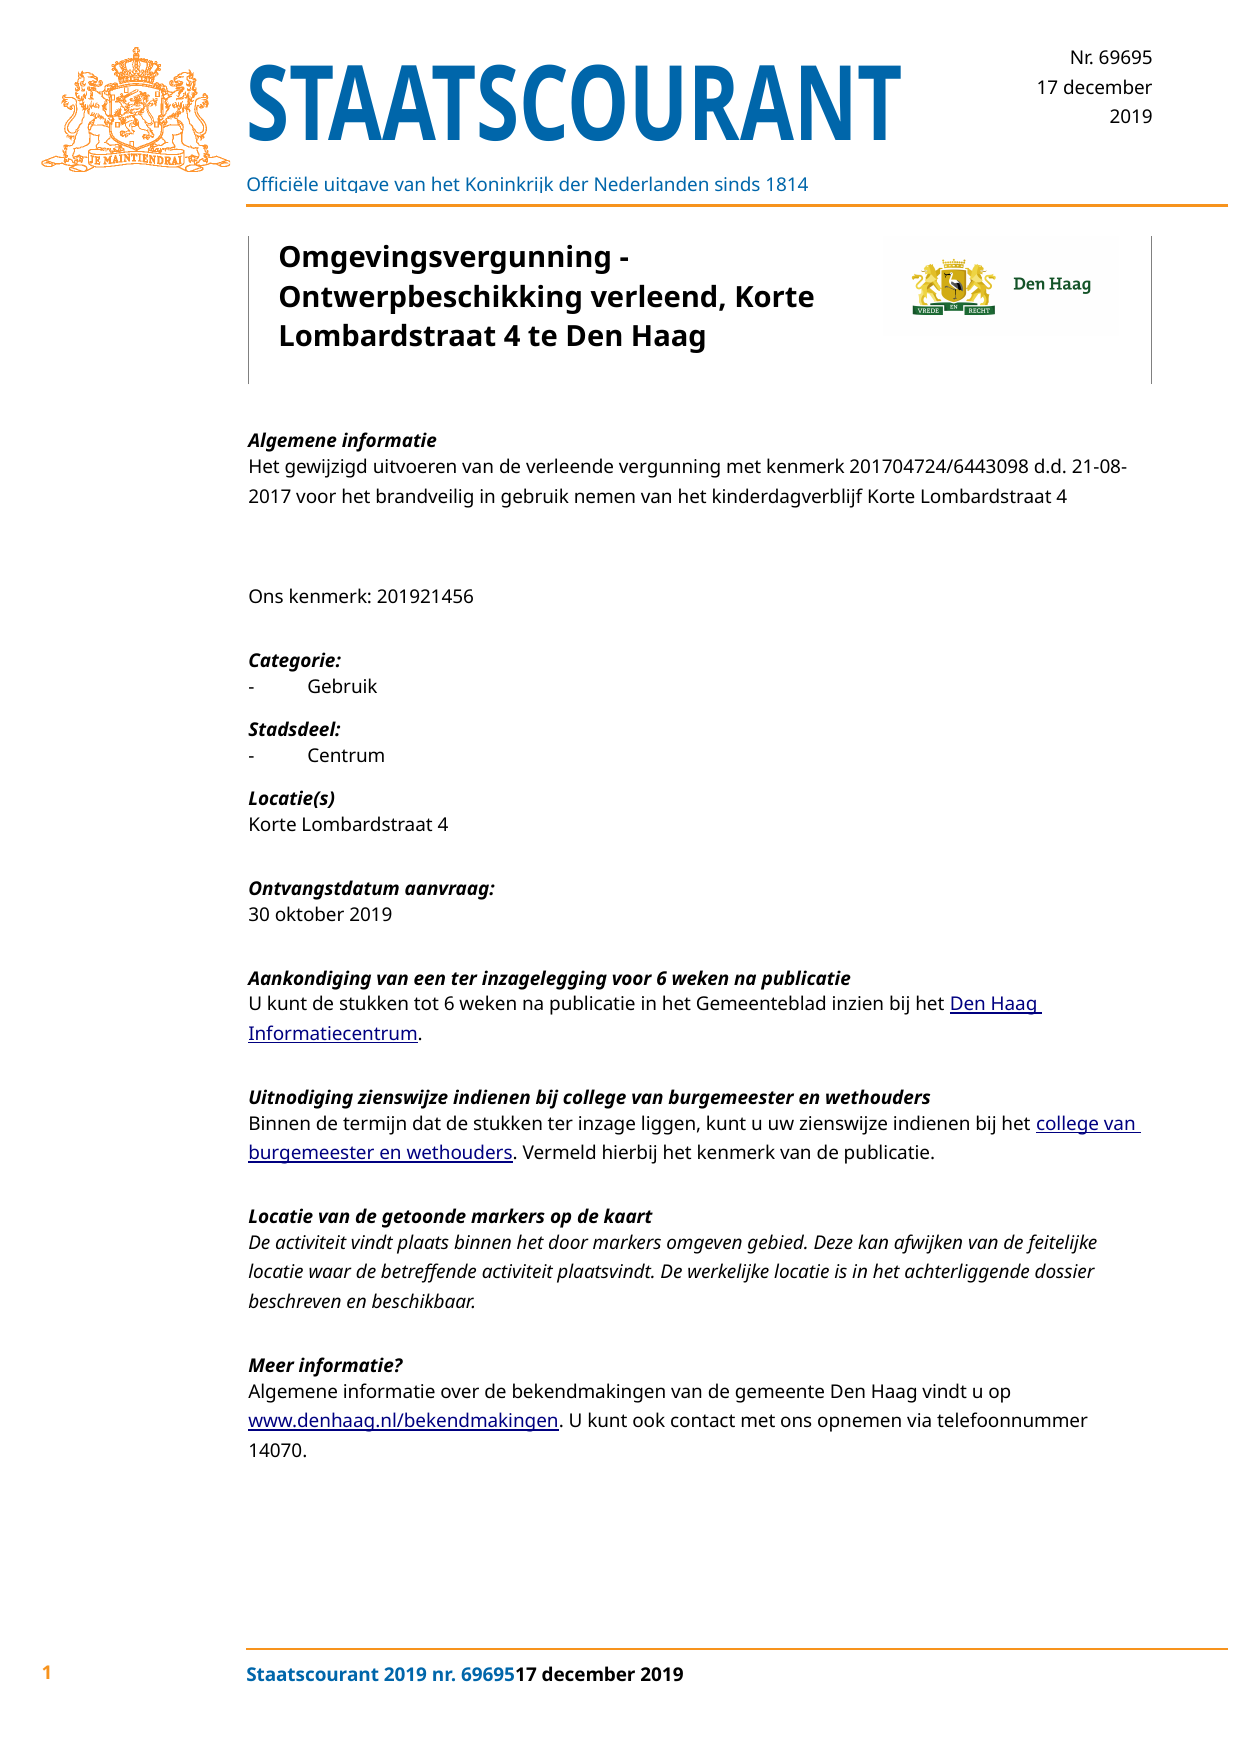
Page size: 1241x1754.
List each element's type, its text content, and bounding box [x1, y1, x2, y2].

text Binnen de termijn dat de stukken ter inzage liggen, kunt u uw zienswijze indienen bij het college van burgemeester en wethouders. Vermeld hierbij het kenmerk van de publicatie. [248, 1110, 1152, 1165]
picture [41, 47, 231, 172]
text Meer informatie? [248, 1352, 1152, 1378]
list Gebruik [248, 673, 1152, 699]
text Aankondiging van een ter inzagelegging voor 6 weken na publicatie [248, 965, 1152, 990]
table_header Omgevingsvergunning - Ontwerpbeschikking verleend, Korte Lombardstraat 4 te Den Haag [249, 236, 850, 384]
text Categorie: [248, 648, 1152, 673]
text De activiteit vindt plaats binnen het door markers omgeven gebied. Deze kan afwijken van de feitelijke locatie waar de betreffende activiteit plaatsvindt. De werkelijke locatie is in het achterliggende dossier beschreven en beschikbaar. [248, 1229, 1152, 1314]
text Stadsdeel: [248, 716, 1152, 742]
picture [882, 236, 1119, 336]
table_header [850, 236, 1151, 384]
text U kunt de stukken tot 6 weken na publicatie in het Gemeenteblad inzien bij het Den Haag Informatiecentrum. [248, 990, 1152, 1046]
text Algemene informatie over de bekendmakingen van de gemeente Den Haag vindt u op www.denhaag.nl/bekendmakingen. U kunt ook contact met ons opnemen via telefoonnummer 14070. [248, 1378, 1152, 1463]
list Centrum [248, 742, 1152, 768]
text 30 oktober 2019 [248, 901, 1152, 926]
text Locatie van de getoonde markers op de kaart [248, 1203, 1152, 1229]
text Uitnodiging zienswijze indienen bij college van burgemeester en wethouders [248, 1084, 1152, 1110]
text Algemene informatie [248, 427, 1152, 453]
text Locatie(s) [248, 785, 1152, 811]
text Ons kenmerk: 201921456 [248, 584, 1152, 609]
text Korte Lombardstraat 4 [248, 811, 1152, 837]
text Ontvangstdatum aanvraag: [248, 875, 1152, 901]
text Het gewijzigd uitvoeren van de verleende vergunning met kenmerk 201704724/6443098 d.d. 21-08-2017 voor het brandveilig in gebruik nemen van het kinderdagverblijf Korte Lombardstraat 4 [248, 453, 1152, 508]
